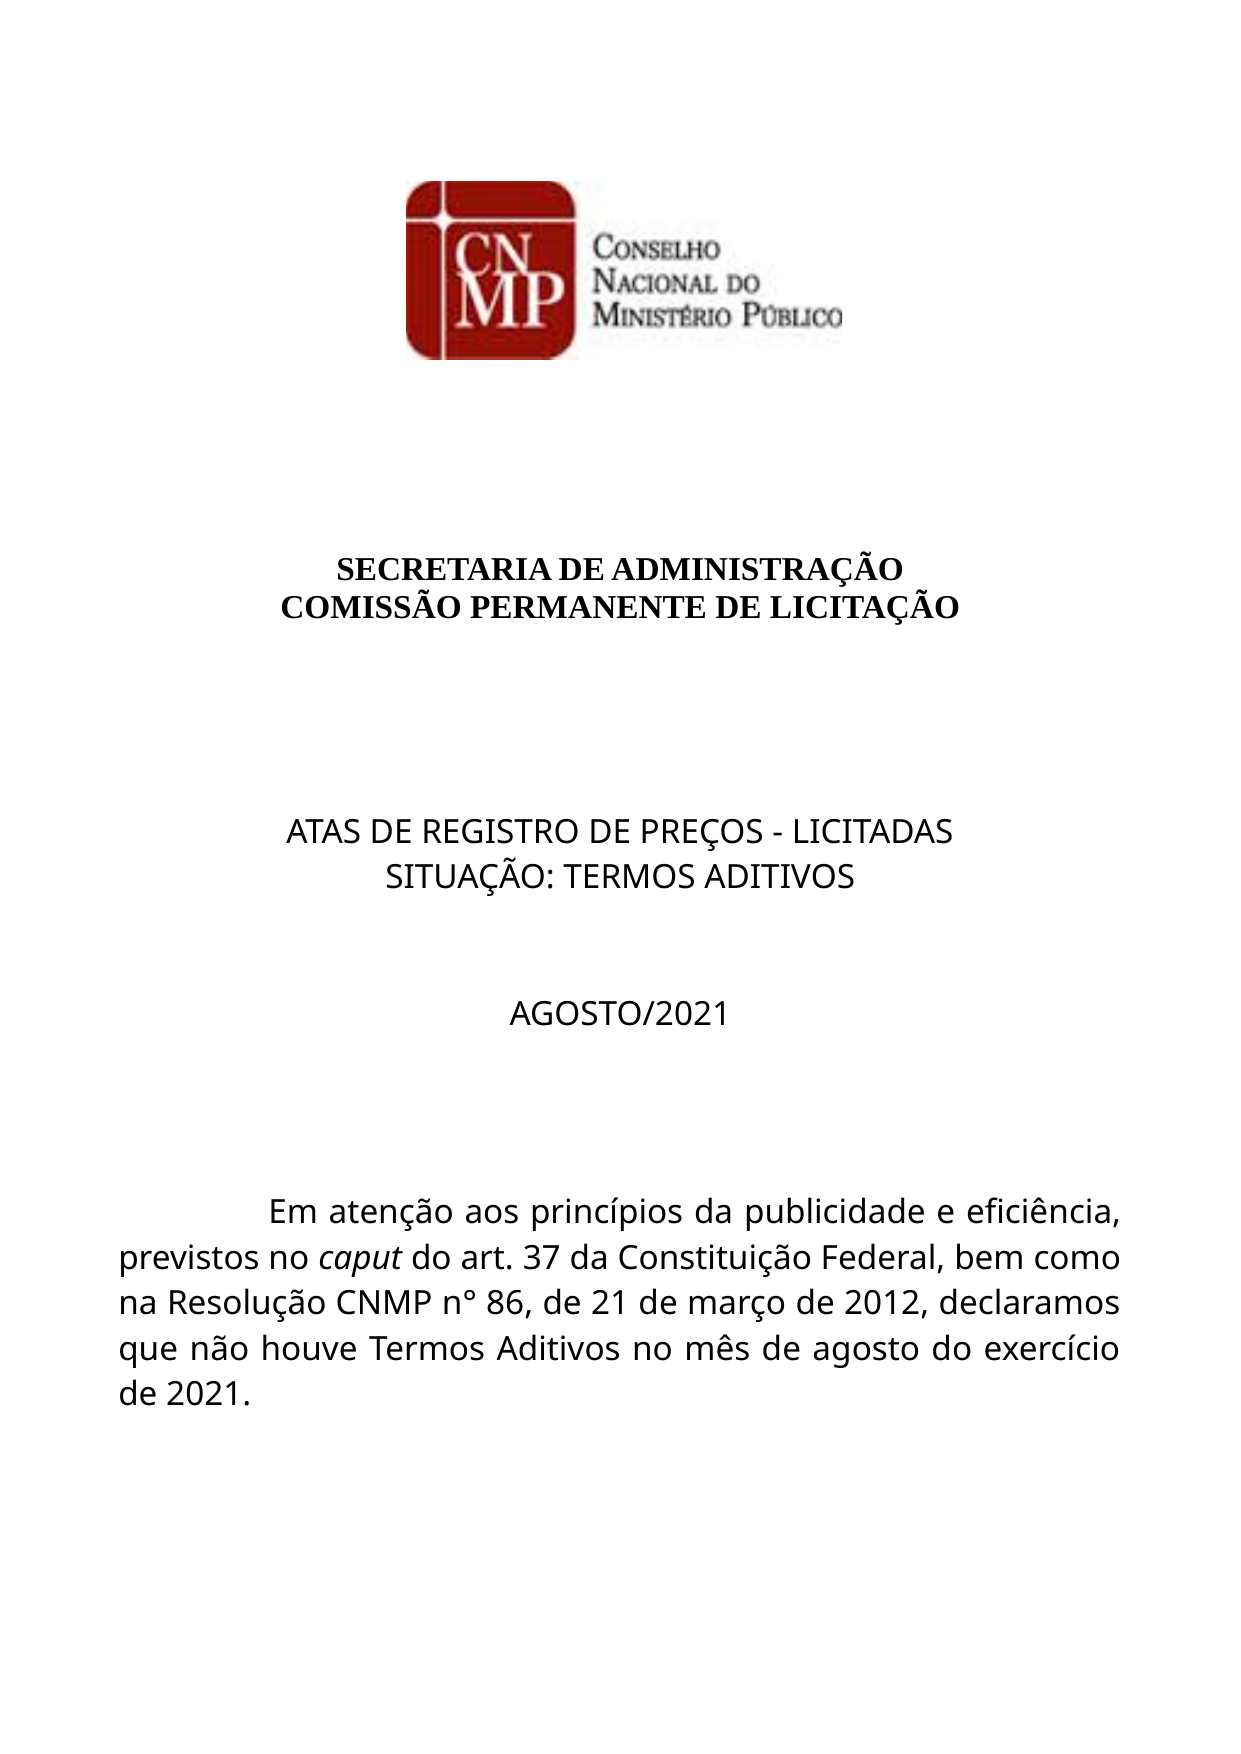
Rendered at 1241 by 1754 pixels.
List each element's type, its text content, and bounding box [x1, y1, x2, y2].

text SECRETARIA DE ADMINISTRAÇÃO [118, 549, 1122, 588]
text ATAS DE REGISTRO DE PREÇOS - LICITADAS [118, 808, 1122, 853]
text SITUAÇÃO: TERMOS ADITIVOS [118, 853, 1122, 898]
text AGOSTO/2021 [118, 989, 1122, 1035]
text COMISSÃO PERMANENTE DE LICITAÇÃO [118, 588, 1122, 626]
text Em atenção aos princípios da publicidade e eficiência, previstos no caput do art. 37 da Constituição Federal, bem como na Resolução CNMP n° 86, de 21 de março de 2012, declaramos que não houve Termos Aditivos no mês de agosto do exercício de 2021. [118, 1188, 1122, 1415]
